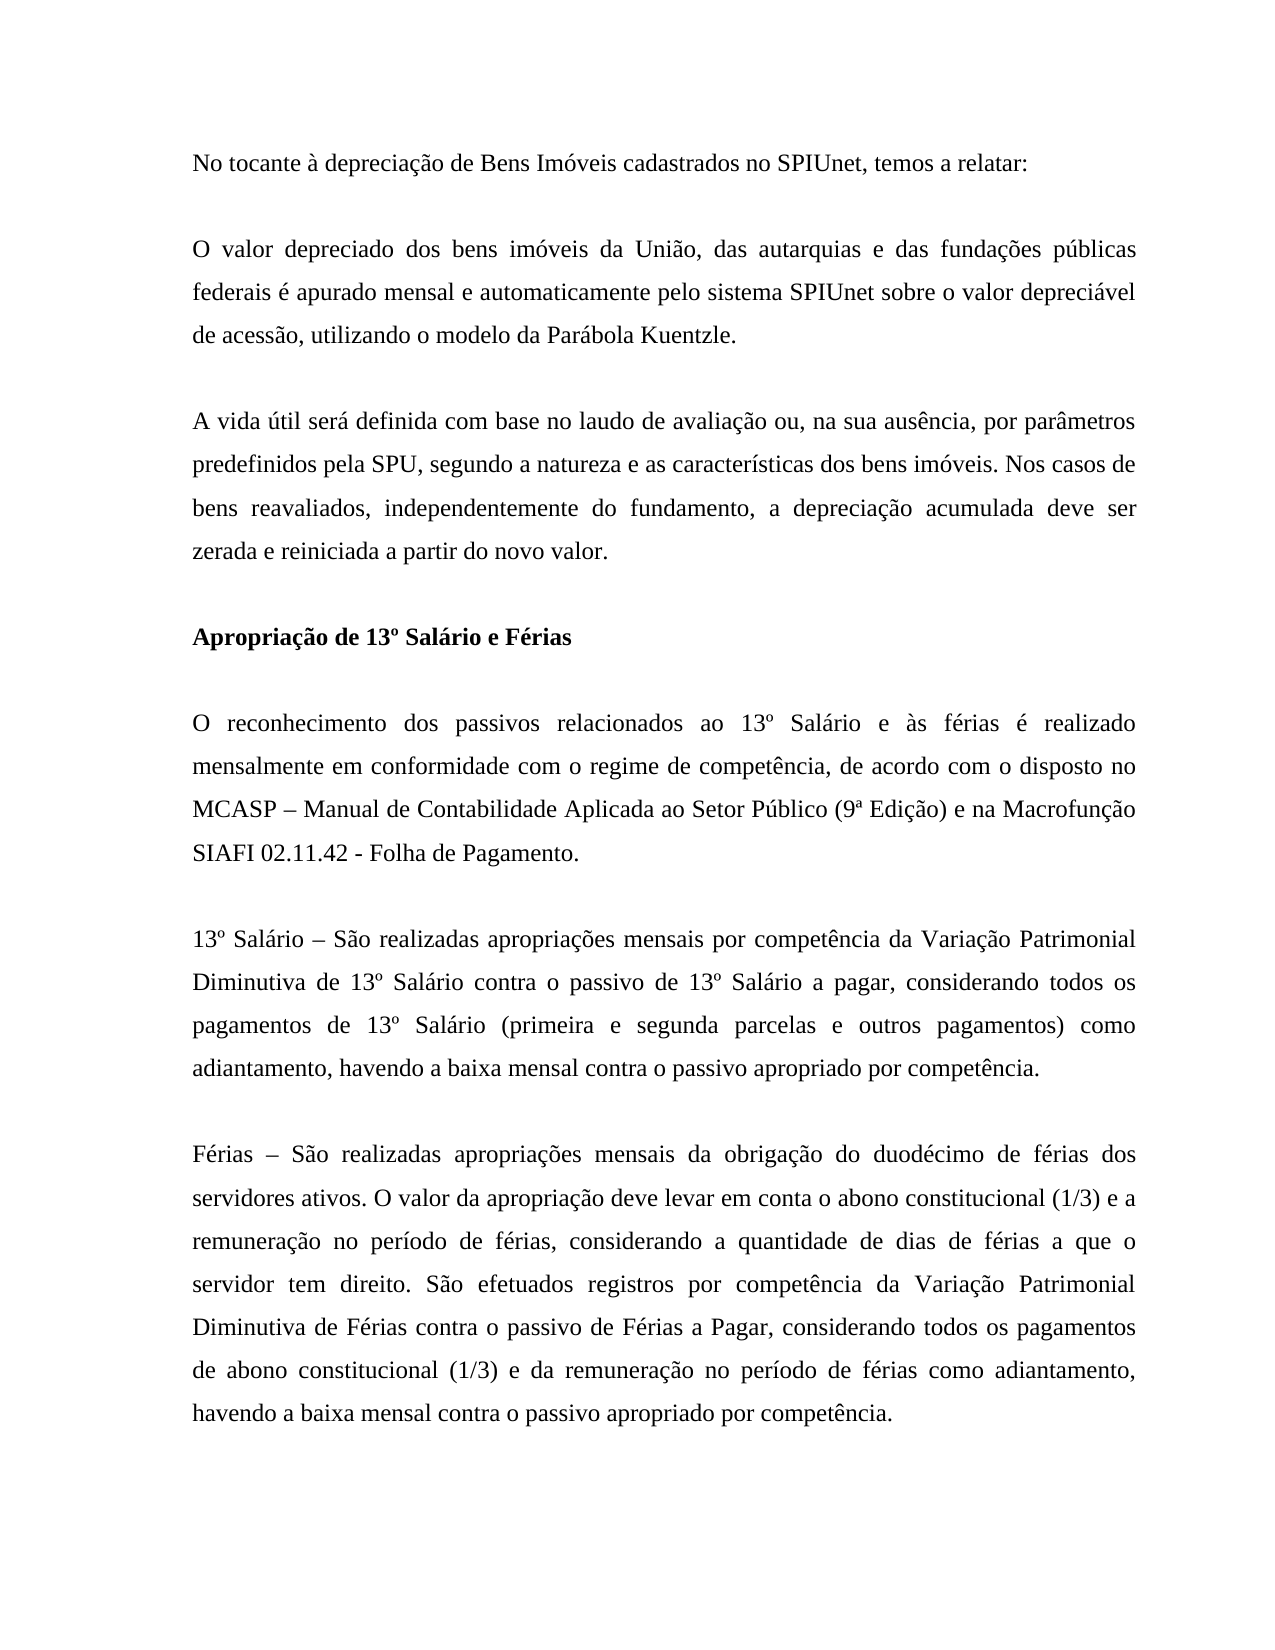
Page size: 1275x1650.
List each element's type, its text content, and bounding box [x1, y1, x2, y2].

text No tocante à depreciação de Bens Imóveis cadastrados no SPIUnet, temos a relatar: [192, 148, 1137, 176]
text A vida útil será definida com base no laudo de avaliação ou, na sua ausência, por parâmetros predefinidos pela SPU, segundo a natureza e as características dos bens imóveis. Nos casos de bens reavaliados, independentemente do fundamento, a depreciação acumulada deve ser zerada e reiniciada a partir do novo valor. [192, 406, 1137, 564]
text O reconhecimento dos passivos relacionados ao 13º Salário e às férias é realizado mensalmente em conformidade com o regime de competência, de acordo com o disposto no MCASP – Manual de Contabilidade Aplicada ao Setor Público (9ª Edição) e na Macrofunção SIAFI 02.11.42 - Folha de Pagamento. [192, 708, 1137, 866]
text 13º Salário – São realizadas apropriações mensais por competência da Variação Patrimonial Diminutiva de 13º Salário contra o passivo de 13º Salário a pagar, considerando todos os pagamentos de 13º Salário (primeira e segunda parcelas e outros pagamentos) como adiantamento, havendo a baixa mensal contra o passivo apropriado por competência. [192, 924, 1137, 1082]
text Férias – São realizadas apropriações mensais da obrigação do duodécimo de férias dos servidores ativos. O valor da apropriação deve levar em conta o abono constitucional (1/3) e a remuneração no período de férias, considerando a quantidade de dias de férias a que o servidor tem direito. São efetuados registros por competência da Variação Patrimonial Diminutiva de Férias contra o passivo de Férias a Pagar, considerando todos os pagamentos de abono constitucional (1/3) e da remuneração no período de férias como adiantamento, havendo a baixa mensal contra o passivo apropriado por competência. [192, 1139, 1137, 1427]
text Apropriação de 13º Salário e Férias [192, 622, 1137, 651]
text O valor depreciado dos bens imóveis da União, das autarquias e das fundações públicas federais é apurado mensal e automaticamente pelo sistema SPIUnet sobre o valor depreciável de acessão, utilizando o modelo da Parábola Kuentzle. [192, 234, 1137, 349]
